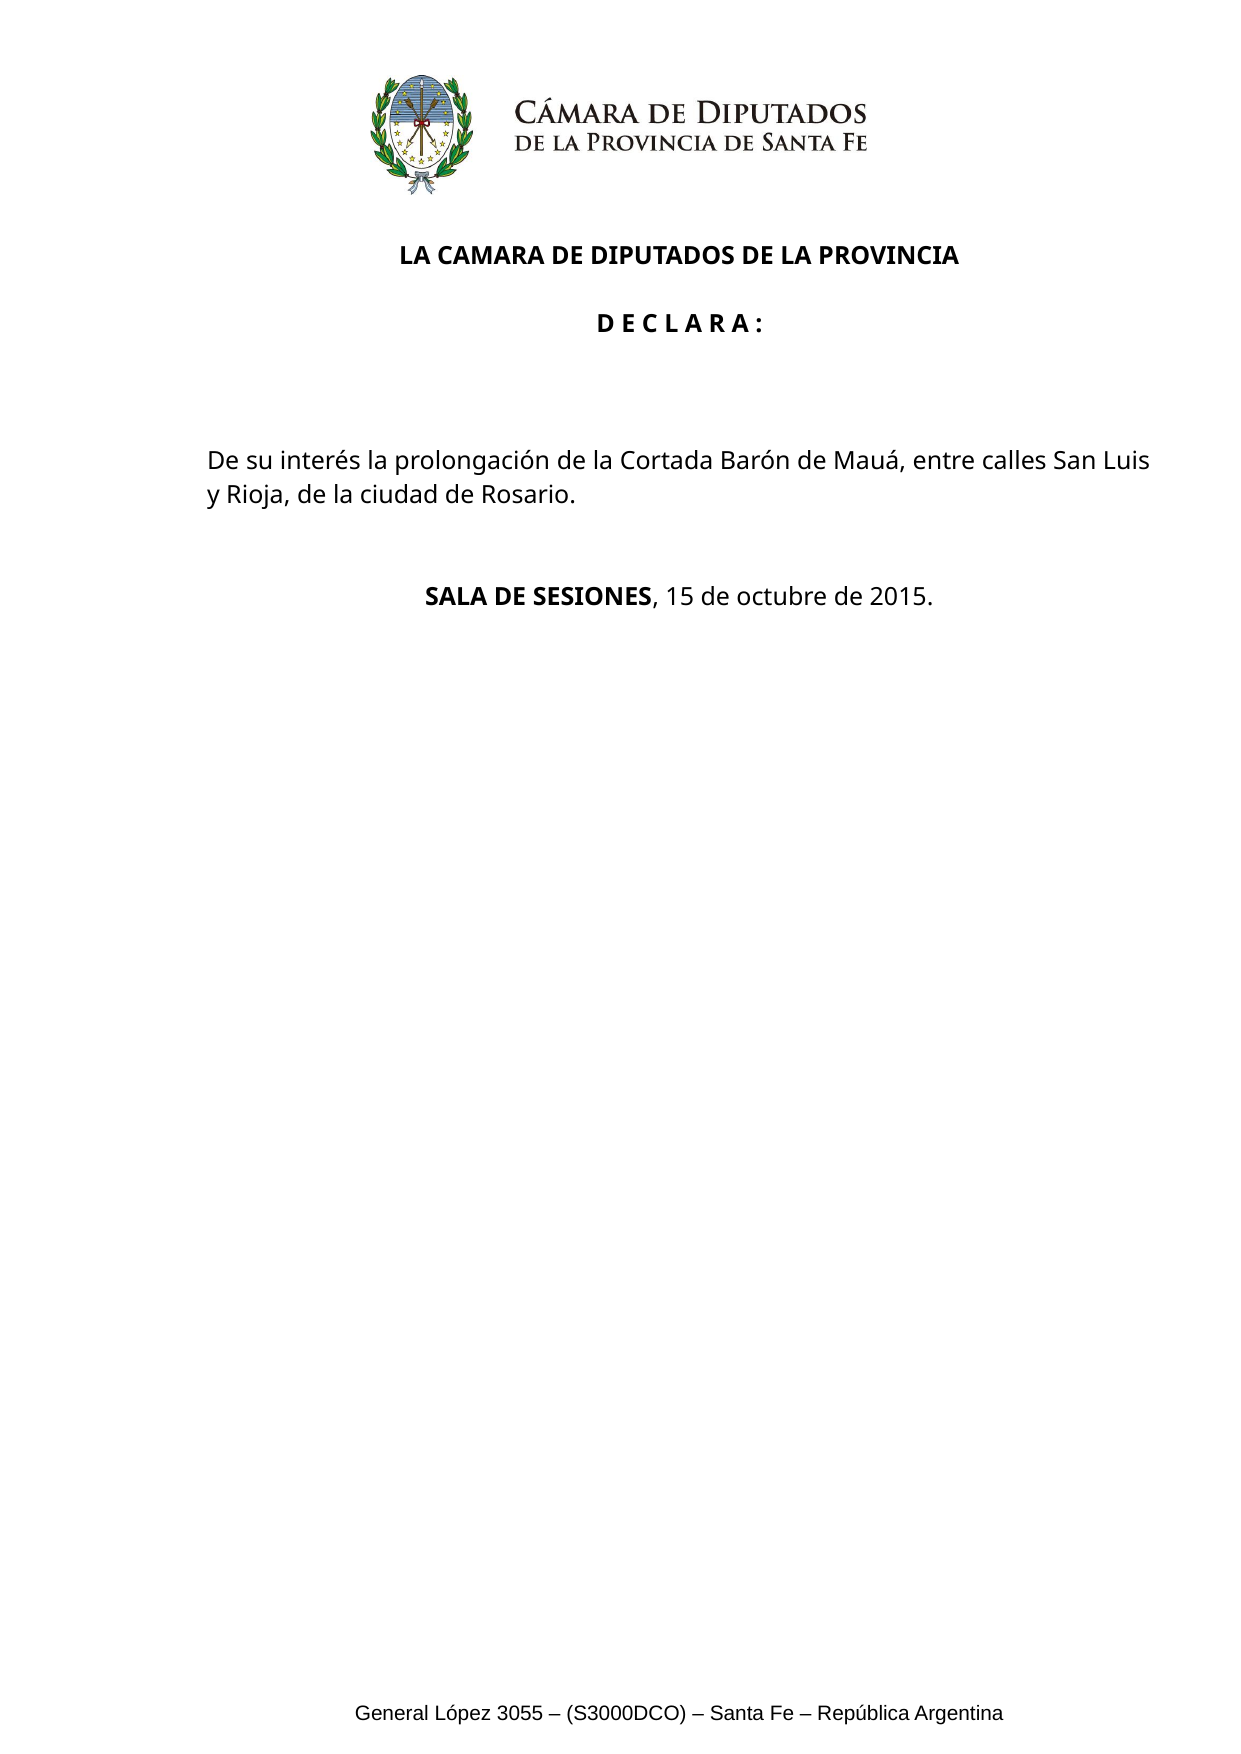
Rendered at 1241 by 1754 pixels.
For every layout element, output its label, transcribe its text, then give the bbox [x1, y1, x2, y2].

text LA CAMARA DE DIPUTADOS DE LA PROVINCIA [207, 238, 1152, 272]
text De su interés la prolongación de la Cortada Barón de Mauá, entre calles San Luis y Rioja, de la ciudad de Rosario. [207, 442, 1152, 511]
text D E C L A R A : [207, 306, 1152, 340]
text SALA DE SESIONES, 15 de octubre de 2015. [207, 579, 1152, 613]
picture [370, 75, 867, 199]
